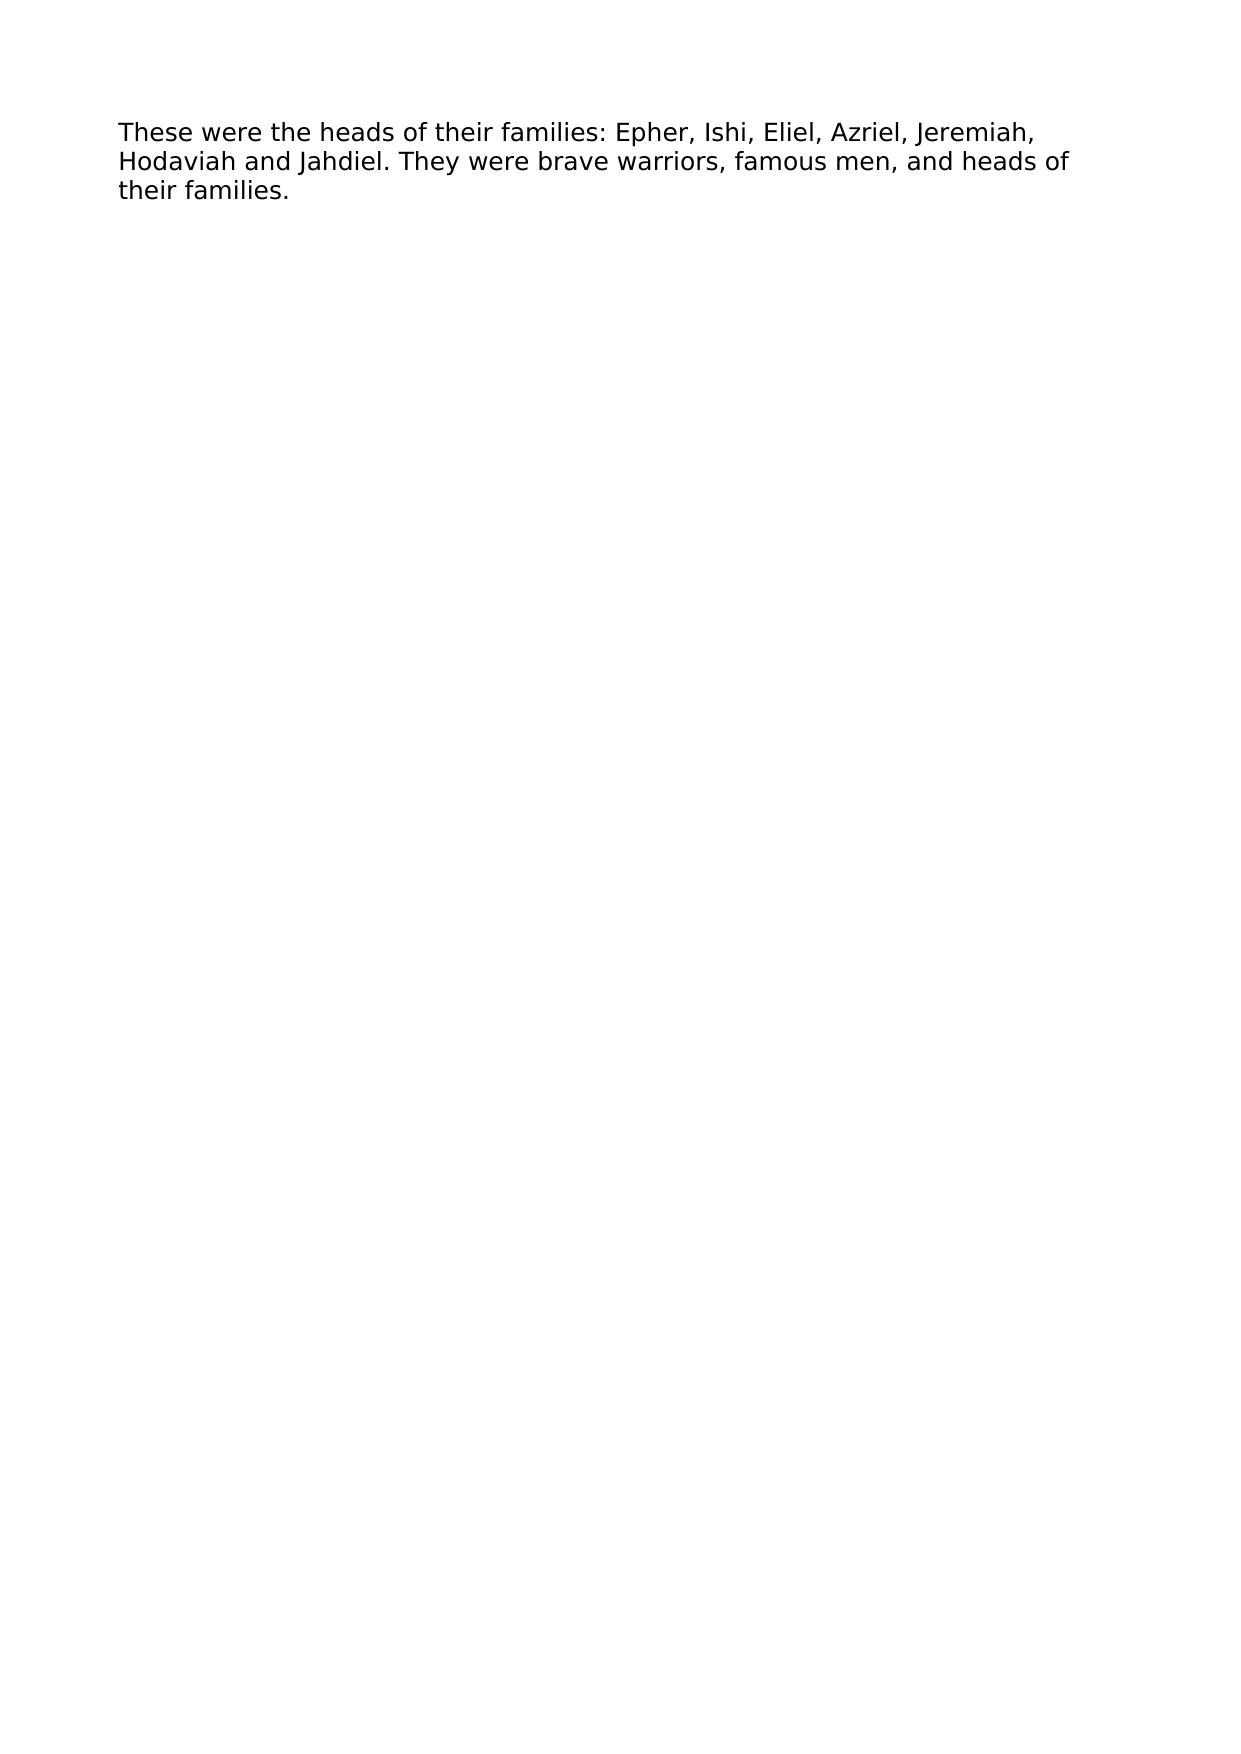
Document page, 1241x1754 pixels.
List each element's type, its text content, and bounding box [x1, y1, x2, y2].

text These were the heads of their families: Epher, Ishi, Eliel, Azriel, Jeremiah, Hodaviah and Jahdiel. They were brave warriors, famous men, and heads of their families. [118, 118, 1122, 206]
